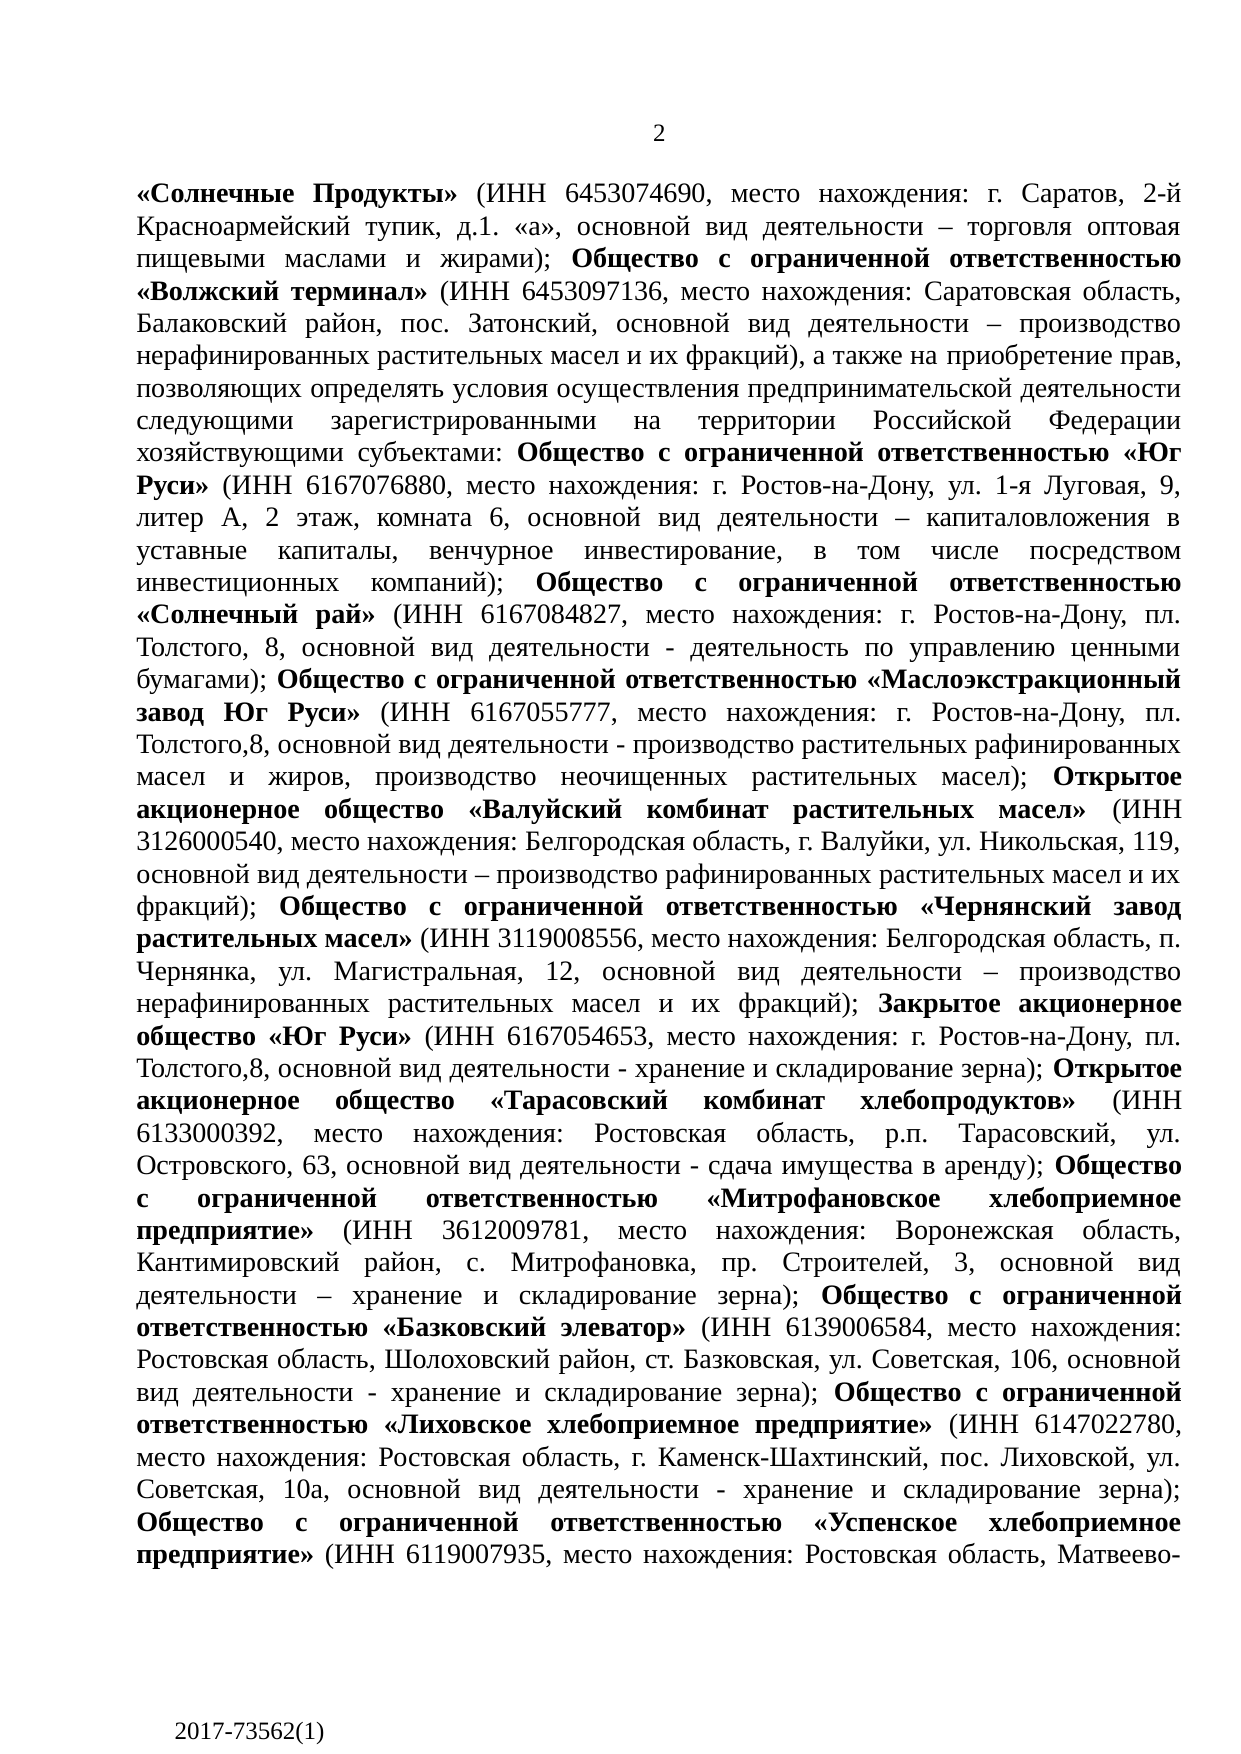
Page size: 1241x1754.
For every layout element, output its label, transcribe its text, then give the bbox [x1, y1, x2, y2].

text «Солнечные Продукты» (ИНН 6453074690, место нахождения: г. Саратов, 2-й Красноармейский тупик, д.1. «а», основной вид деятельности – торговля оптовая пищевыми маслами и жирами); Общество с ограниченной ответственностью «Волжский терминал» (ИНН 6453097136, место нахождения: Саратовская область, Балаковский район, пос. Затонский, основной вид деятельности – производство нерафинированных растительных масел и их фракций), а также на приобретение прав, позволяющих определять условия осуществления предпринимательской деятельности следующими зарегистрированными на территории Российской Федерации хозяйствующими субъектами: Общество с ограниченной ответственностью «Юг Руси» (ИНН 6167076880, место нахождения: г. Ростов-на-Дону, ул. 1-я Луговая, 9, литер А, 2 этаж, комната 6, основной вид деятельности – капиталовложения в уставные капиталы, венчурное инвестирование, в том числе посредством инвестиционных компаний); Общество с ограниченной ответственностью «Солнечный рай» (ИНН 6167084827, место нахождения: г. Ростов-на-Дону, пл. Толстого, 8, основной вид деятельности - деятельность по управлению ценными бумагами); Общество с ограниченной ответственностью «Маслоэкстракционный завод Юг Руси» (ИНН 6167055777, место нахождения: г. Ростов-на-Дону, пл. Толстого,8, основной вид деятельности - производство растительных рафинированных масел и жиров, производство неочищенных растительных масел); Открытое акционерное общество «Валуйский комбинат растительных масел» (ИНН 3126000540, место нахождения: Белгородская область, г. Валуйки, ул. Никольская, 119, основной вид деятельности – производство рафинированных растительных масел и их фракций); Общество с ограниченной ответственностью «Чернянский завод растительных масел» (ИНН 3119008556, место нахождения: Белгородская область, п. Чернянка, ул. Магистральная, 12, основной вид деятельности – производство нерафинированных растительных масел и их фракций); Закрытое акционерное общество «Юг Руси» (ИНН 6167054653, место нахождения: г. Ростов-на-Дону, пл. Толстого,8, основной вид деятельности - хранение и складирование зерна); Открытое акционерное общество «Тарасовский комбинат хлебопродуктов» (ИНН 6133000392, место нахождения: Ростовская область, р.п. Тарасовский, ул. Островского, 63, основной вид деятельности - сдача имущества в аренду); Общество с ограниченной ответственностью «Митрофановское хлебоприемное предприятие» (ИНН 3612009781, место нахождения: Воронежская область, Кантимировский район, с. Митрофановка, пр. Строителей, 3, основной вид деятельности – хранение и складирование зерна); Общество с ограниченной ответственностью «Базковский элеватор» (ИНН 6139006584, место нахождения: Ростовская область, Шолоховский район, ст. Базковская, ул. Советская, 106, основной вид деятельности - хранение и складирование зерна); Общество с ограниченной ответственностью «Лиховское хлебоприемное предприятие» (ИНН 6147022780, место нахождения: Ростовская область, г. Каменск-Шахтинский, пос. Лиховской, ул. Советская, 10а, основной вид деятельности - хранение и складирование зерна); Общество с ограниченной ответственностью «Успенское хлебоприемное предприятие» (ИНН 6119007935, место нахождения: Ростовская область, Матвеево- [136, 176, 1182, 1569]
